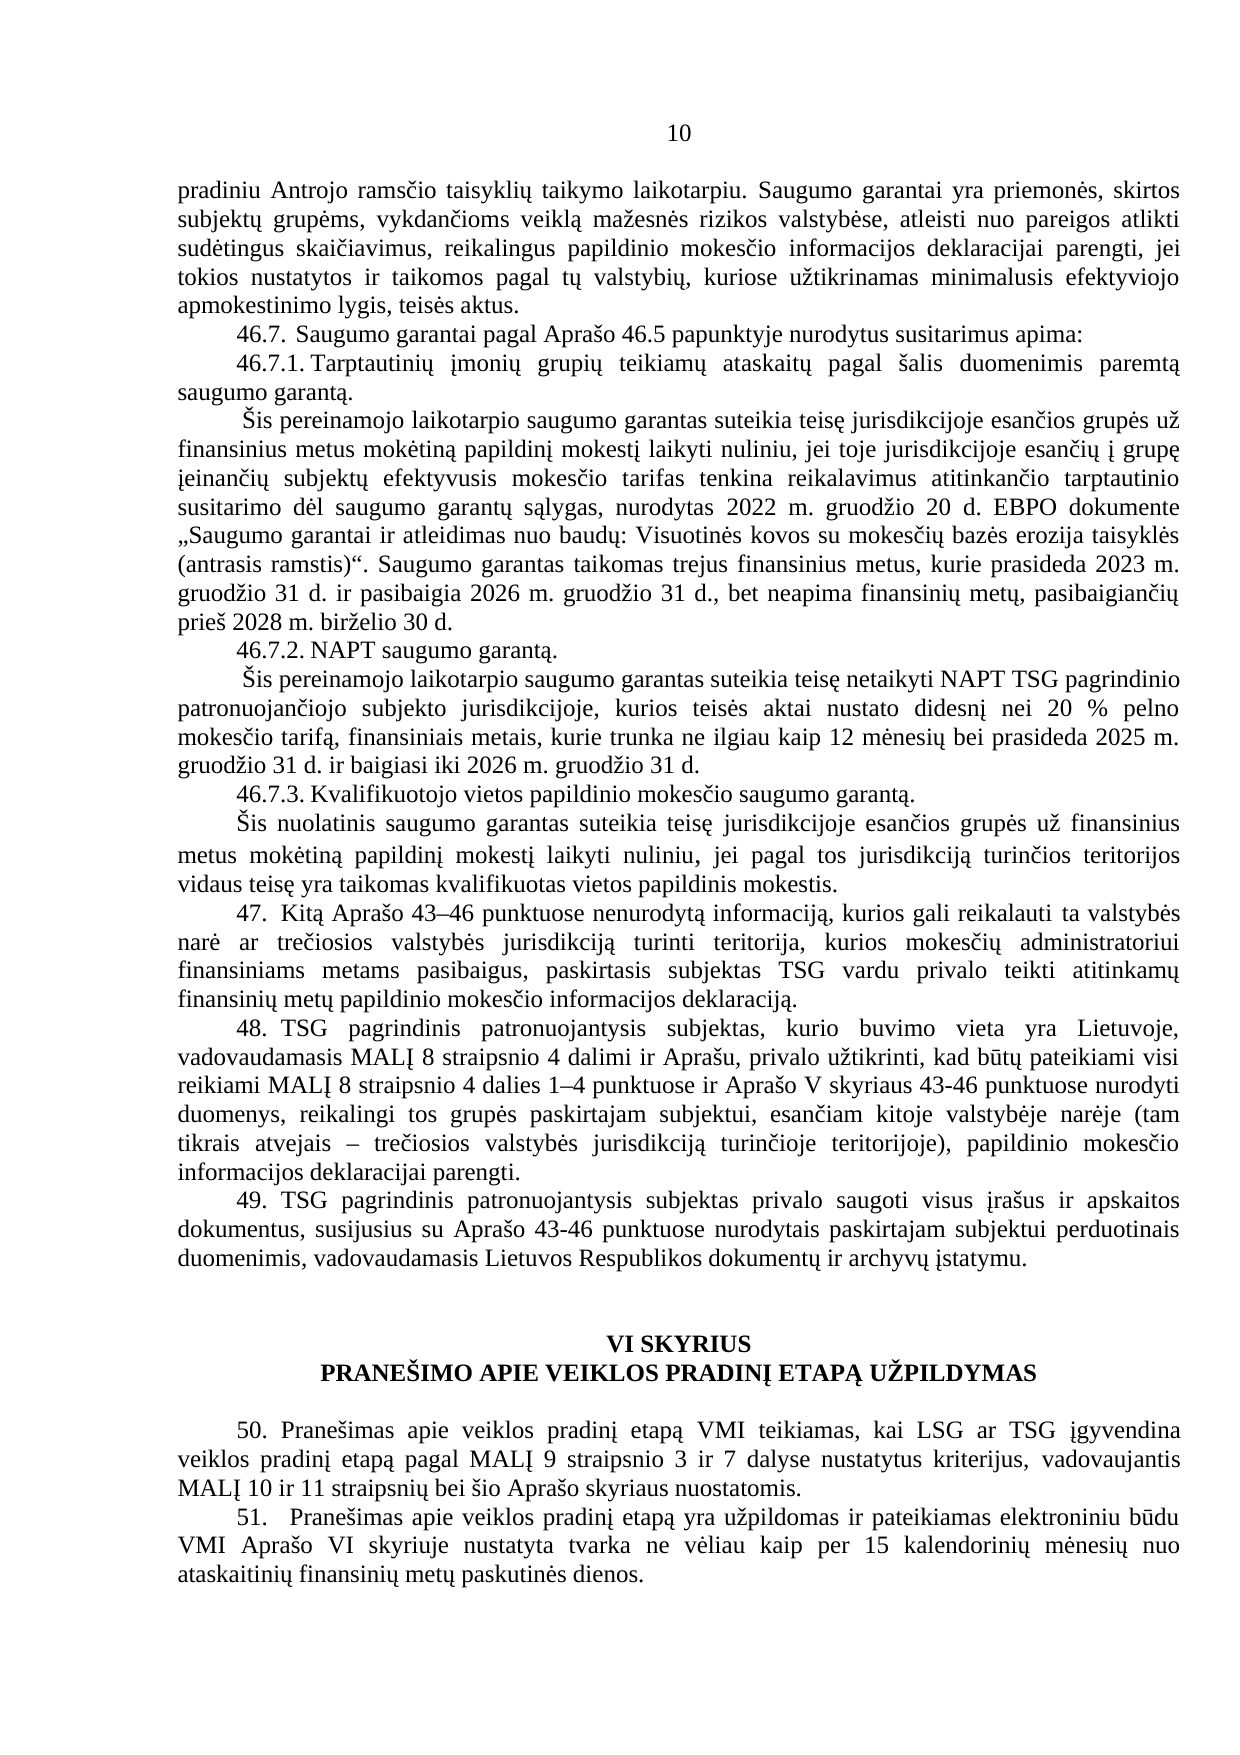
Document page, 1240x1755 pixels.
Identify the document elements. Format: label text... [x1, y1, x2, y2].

text 47. Kitą Aprašo 43‒46 punktuose nenurodytą informaciją, kurios gali reikalauti ta valstybės narė ar trečiosios valstybės jurisdikciją turinti teritorija, kurios mokesčių administratoriui finansiniams metams pasibaigus, paskirtasis subjektas TSG vardu privalo teikti atitinkamų finansinių metų papildinio mokesčio informacijos deklaraciją. [177, 898, 1181, 1013]
text Šis pereinamojo laikotarpio saugumo garantas suteikia teisę jurisdikcijoje esančios grupės už finansinius metus mokėtiną papildinį mokestį laikyti nuliniu, jei toje jurisdikcijoje esančių į grupę įeinančių subjektų efektyvusis mokesčio tarifas tenkina reikalavimus atitinkančio tarptautinio susitarimo dėl saugumo garantų sąlygas, nurodytas 2022 m. gruodžio 20 d. EBPO dokumente „Saugumo garantai ir atleidimas nuo baudų: Visuotinės kovos su mokesčių bazės erozija taisyklės (antrasis ramstis)“. Saugumo garantas taikomas trejus finansinius metus, kurie prasideda 2023 m. gruodžio 31 d. ir pasibaigia 2026 m. gruodžio 31 d., bet neapima finansinių metų, pasibaigiančių prieš 2028 m. birželio 30 d. [177, 406, 1181, 636]
text VI SKYRIUS [177, 1329, 1181, 1358]
text 48. TSG pagrindinis patronuojantysis subjektas, kurio buvimo vieta yra Lietuvoje, vadovaudamasis MALĮ 8 straipsnio 4 dalimi ir Aprašu, privalo užtikrinti, kad būtų pateikiami visi reikiami MALĮ 8 straipsnio 4 dalies 1‒4 punktuose ir Aprašo V skyriaus 43-46 punktuose nurodyti duomenys, reikalingi tos grupės paskirtajam subjektui, esančiam kitoje valstybėje narėje (tam tikrais atvejais – trečiosios valstybės jurisdikciją turinčioje teritorijoje), papildinio mokesčio informacijos deklaracijai parengti. [177, 1013, 1181, 1186]
text 46.7.2. NAPT saugumo garantą. [236, 636, 1181, 664]
text 46.7.1. Tarptautinių įmonių grupių teikiamų ataskaitų pagal šalis duomenimis paremtą saugumo garantą. [177, 348, 1181, 406]
text PRANEŠIMO APIE VEIKLOS PRADINĮ ETAPĄ UŽPILDYMAS [177, 1358, 1181, 1387]
text 50. Pranešimas apie veiklos pradinį etapą VMI teikiamas, kai LSG ar TSG įgyvendina veiklos pradinį etapą pagal MALĮ 9 straipsnio 3 ir 7 dalyse nustatytus kriterijus, vadovaujantis MALĮ 10 ir 11 straipsnių bei šio Aprašo skyriaus nuostatomis. [177, 1416, 1181, 1502]
text 51. Pranešimas apie veiklos pradinį etapą yra užpildomas ir pateikiamas elektroniniu būdu VMI Aprašo VI skyriuje nustatyta tvarka ne vėliau kaip per 15 kalendorinių mėnesių nuo ataskaitinių finansinių metų paskutinės dienos. [177, 1502, 1181, 1588]
text pradiniu Antrojo ramsčio taisyklių taikymo laikotarpiu. Saugumo garantai yra priemonės, skirtos subjektų grupėms, vykdančioms veiklą mažesnės rizikos valstybėse, atleisti nuo pareigos atlikti sudėtingus skaičiavimus, reikalingus papildinio mokesčio informacijos deklaracijai parengti, jei tokios nustatytos ir taikomos pagal tų valstybių, kuriose užtikrinamas minimalusis efektyviojo apmokestinimo lygis, teisės aktus. [177, 176, 1181, 319]
text Šis pereinamojo laikotarpio saugumo garantas suteikia teisę netaikyti NAPT TSG pagrindinio patronuojančiojo subjekto jurisdikcijoje, kurios teisės aktai nustato didesnį nei 20 % pelno mokesčio tarifą, finansiniais metais, kurie trunka ne ilgiau kaip 12 mėnesių bei prasideda 2025 m. gruodžio 31 d. ir baigiasi iki 2026 m. gruodžio 31 d. [177, 664, 1181, 779]
text Šis nuolatinis saugumo garantas suteikia teisę jurisdikcijoje esančios grupės už finansinius metus mokėtiną papildinį mokestį laikyti nuliniu, jei pagal tos jurisdikciją turinčios teritorijos vidaus teisę yra taikomas kvalifikuotas vietos papildinis mokestis. [177, 808, 1181, 898]
text 46.7.3. Kvalifikuotojo vietos papildinio mokesčio saugumo garantą. [236, 779, 1181, 808]
text 49. TSG pagrindinis patronuojantysis subjektas privalo saugoti visus įrašus ir apskaitos dokumentus, susijusius su Aprašo 43-46 punktuose nurodytais paskirtajam subjektui perduotinais duomenimis, vadovaudamasis Lietuvos Respublikos dokumentų ir archyvų įstatymu. [177, 1186, 1181, 1272]
text 46.7. Saugumo garantai pagal Aprašo 46.5 papunktyje nurodytus susitarimus apima: [177, 319, 1181, 348]
